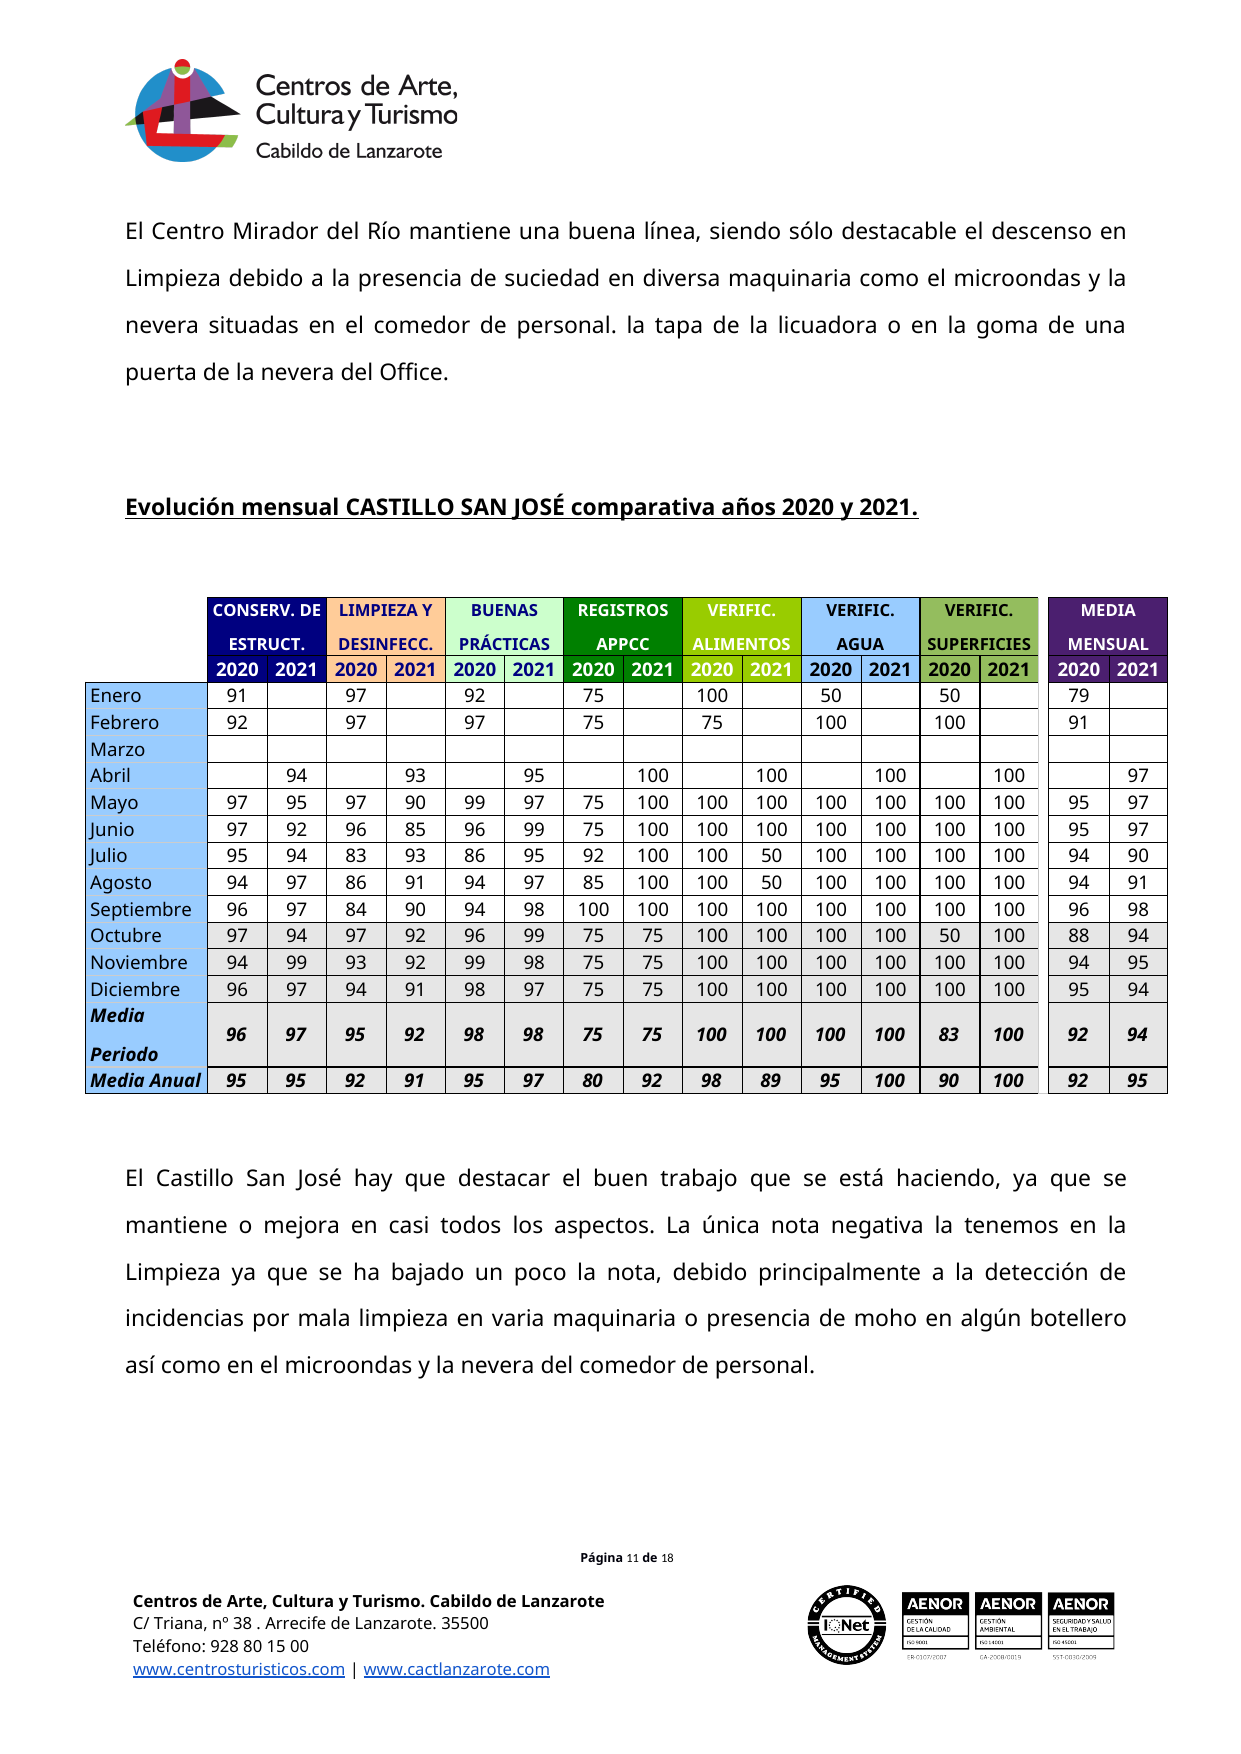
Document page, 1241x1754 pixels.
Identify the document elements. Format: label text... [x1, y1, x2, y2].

table_cell Mayo [86, 789, 207, 815]
table_cell 95 [268, 1068, 326, 1093]
table_cell [921, 736, 979, 762]
table_cell [862, 683, 919, 708]
table_cell Diciembre [86, 976, 207, 1002]
table_cell 97 [208, 789, 267, 815]
table_cell [327, 736, 386, 762]
table_cell 2020 [446, 656, 504, 682]
table_cell [1049, 763, 1109, 788]
table_cell 100 [743, 923, 801, 948]
table_cell 92 [564, 843, 623, 868]
table_cell Marzo [86, 736, 207, 762]
table_cell 94 [1049, 869, 1109, 895]
table_cell 100 [921, 843, 979, 868]
text El Centro Mirador del Río mantiene una buena línea, siendo sólo destacable el descenso en Limpieza debido a la presencia de suciedad en diversa maquinaria como el microondas y la nevera situadas en el comedor de personal. la tapa de la licuadora o en la goma de una puerta de la nevera del Office. [125, 215, 1128, 387]
table_cell [1110, 683, 1167, 708]
table_cell 100 [981, 896, 1038, 922]
table_cell 92 [387, 923, 445, 948]
table_cell 95 [446, 1068, 504, 1093]
table_cell 95 [505, 843, 563, 868]
table_cell Julio [86, 843, 207, 868]
table_cell 95 [802, 1068, 861, 1093]
table_cell [743, 709, 801, 735]
table_cell [208, 763, 267, 788]
table_cell [862, 709, 919, 735]
table_cell 95 [1110, 949, 1167, 975]
table_cell 97 [327, 923, 386, 948]
table_cell 100 [743, 816, 801, 842]
table_cell 75 [564, 1003, 623, 1066]
table_cell [505, 683, 563, 708]
table_cell 50 [743, 869, 801, 895]
table_cell 100 [921, 896, 979, 922]
table_cell 92 [446, 683, 504, 708]
table_cell 92 [208, 709, 267, 735]
table_cell 96 [1049, 896, 1109, 922]
table_cell [86, 655, 207, 682]
table_cell [1110, 709, 1167, 735]
table_cell 99 [446, 949, 504, 975]
table_cell 99 [505, 816, 563, 842]
table_cell 50 [921, 683, 979, 708]
table_cell 92 [387, 1003, 445, 1066]
table_cell 100 [921, 816, 979, 842]
table_cell 97 [505, 869, 563, 895]
picture [125, 59, 458, 162]
table_cell [387, 683, 445, 708]
table_cell 97 [1110, 816, 1167, 842]
table_cell 100 [743, 1003, 801, 1066]
table_cell [1039, 842, 1048, 868]
table_cell [1039, 922, 1048, 948]
table_cell 2020 [564, 656, 623, 682]
table_cell [1039, 788, 1048, 815]
table_cell [1039, 975, 1048, 1002]
table_cell 2021 [268, 656, 326, 682]
table_header BUENAS PRÁCTICAS [446, 598, 563, 655]
table_cell [981, 709, 1038, 735]
table_cell 91 [387, 869, 445, 895]
table_cell 75 [564, 789, 623, 815]
table_cell 100 [624, 869, 682, 895]
table_cell [208, 736, 267, 762]
table_cell 85 [387, 816, 445, 842]
table_cell 100 [683, 949, 742, 975]
table_cell 79 [1049, 683, 1109, 708]
table_cell 95 [268, 789, 326, 815]
table_cell 100 [981, 949, 1038, 975]
table_cell Agosto [86, 869, 207, 895]
table_cell 96 [208, 896, 267, 922]
table_cell [862, 736, 919, 762]
table_cell 89 [743, 1068, 801, 1093]
table_cell 94 [1110, 1003, 1167, 1066]
table_cell 80 [564, 1068, 623, 1093]
table_cell 100 [981, 869, 1038, 895]
table_cell 100 [981, 843, 1038, 868]
table_cell [1049, 736, 1109, 762]
table_cell 95 [327, 1003, 386, 1066]
table_cell 97 [446, 709, 504, 735]
table_cell [624, 709, 682, 735]
table_header LIMPIEZA Y DESINFECC. [327, 598, 445, 655]
table_cell 100 [683, 976, 742, 1002]
table_cell 100 [683, 683, 742, 708]
table_cell 100 [921, 949, 979, 975]
table_cell 2020 [327, 656, 386, 682]
table_cell 97 [268, 1003, 326, 1066]
table_cell 99 [268, 949, 326, 975]
table_cell [505, 736, 563, 762]
table_cell 100 [981, 763, 1038, 788]
table_cell [1110, 736, 1167, 762]
table_cell 2021 [505, 656, 563, 682]
table_cell [387, 736, 445, 762]
table_cell [981, 736, 1038, 762]
table_cell 83 [327, 843, 386, 868]
table_cell 100 [862, 949, 919, 975]
table_cell 100 [921, 976, 979, 1002]
table_cell 94 [327, 976, 386, 1002]
table_cell 100 [862, 763, 919, 788]
table_cell 100 [683, 923, 742, 948]
table_cell 92 [624, 1068, 682, 1093]
table_cell 90 [1110, 843, 1167, 868]
table_cell 100 [802, 869, 861, 895]
table_cell 94 [268, 923, 326, 948]
table_cell Noviembre [86, 949, 207, 975]
table_cell [1039, 762, 1048, 788]
table_cell 2021 [862, 656, 919, 682]
table_cell [1039, 948, 1048, 975]
table_cell 2020 [208, 656, 267, 682]
table_cell 99 [446, 789, 504, 815]
table_cell 92 [268, 816, 326, 842]
table_cell 97 [208, 816, 267, 842]
table_cell 100 [981, 1003, 1038, 1066]
table_cell 96 [446, 923, 504, 948]
table_cell 100 [683, 1003, 742, 1066]
table_cell 100 [683, 789, 742, 815]
table_cell 75 [624, 1003, 682, 1066]
table_cell [624, 683, 682, 708]
table_cell Abril [86, 763, 207, 788]
table_cell 94 [208, 949, 267, 975]
table_cell [268, 736, 326, 762]
table_cell 100 [921, 869, 979, 895]
table_cell 90 [387, 789, 445, 815]
table_cell 75 [624, 976, 682, 1002]
table_cell 100 [624, 789, 682, 815]
table_cell 2021 [624, 656, 682, 682]
table_cell 2021 [743, 656, 801, 682]
table_cell 75 [564, 683, 623, 708]
table_cell 96 [446, 816, 504, 842]
table_cell 96 [208, 976, 267, 1002]
table_cell Octubre [86, 923, 207, 948]
table_cell 95 [208, 1068, 267, 1093]
table_cell 96 [327, 816, 386, 842]
table_cell [446, 763, 504, 788]
table_cell 100 [862, 816, 919, 842]
table_cell 91 [1049, 709, 1109, 735]
table_cell 97 [268, 896, 326, 922]
table_cell 100 [802, 923, 861, 948]
table_cell 100 [743, 789, 801, 815]
table_cell 91 [208, 683, 267, 708]
picture [807, 1585, 1115, 1665]
table_cell 97 [505, 976, 563, 1002]
table_cell [505, 709, 563, 735]
table_cell 95 [208, 843, 267, 868]
table_cell 50 [802, 683, 861, 708]
table_cell [446, 736, 504, 762]
table_header VERIFIC. ALIMENTOS [683, 598, 801, 655]
table_cell 94 [268, 843, 326, 868]
text El Castillo San José hay que destacar el buen trabajo que se está haciendo, ya que se mantiene o mejora en casi todos los aspectos. La única nota negativa la tenemos en la Limpieza ya que se ha bajado un poco la nota, debido principalmente a la detección de incidencias por mala limpieza en varia maquinaria o presencia de moho en algún botellero así como en el microondas y la nevera del comedor de personal. [125, 1162, 1128, 1381]
table_cell 100 [862, 896, 919, 922]
table_cell 97 [268, 976, 326, 1002]
table_cell 93 [327, 949, 386, 975]
table_cell 92 [387, 949, 445, 975]
table_cell [1039, 868, 1048, 895]
table_cell 91 [387, 1068, 445, 1093]
table_cell 95 [1110, 1068, 1167, 1093]
table_cell 100 [862, 1003, 919, 1066]
table_cell 100 [683, 843, 742, 868]
table_cell [743, 683, 801, 708]
table_cell 100 [802, 816, 861, 842]
table_cell 95 [1049, 976, 1109, 1002]
table_cell Junio [86, 816, 207, 842]
table_cell 100 [624, 816, 682, 842]
table_cell 97 [268, 869, 326, 895]
table_cell 100 [802, 976, 861, 1002]
table_cell 75 [564, 923, 623, 948]
table_cell [564, 763, 623, 788]
table_cell 98 [505, 896, 563, 922]
table_cell 100 [683, 816, 742, 842]
table_cell [1039, 655, 1048, 682]
table_cell 100 [921, 789, 979, 815]
table_cell [387, 709, 445, 735]
table_cell 100 [802, 843, 861, 868]
table_cell 93 [387, 763, 445, 788]
table_cell 100 [683, 896, 742, 922]
table_cell 94 [446, 896, 504, 922]
table_cell 100 [802, 709, 861, 735]
table_header MEDIA MENSUAL [1049, 598, 1167, 655]
table_header CONSERV. DE ESTRUCT. [208, 598, 326, 655]
table_cell 100 [981, 976, 1038, 1002]
table_cell [624, 736, 682, 762]
table_header REGISTROS APPCC [564, 598, 682, 655]
table_cell 100 [862, 1068, 919, 1093]
table_cell 91 [1110, 869, 1167, 895]
table_cell 100 [862, 976, 919, 1002]
table_cell 2020 [683, 656, 742, 682]
table_cell 98 [505, 949, 563, 975]
table_cell [683, 763, 742, 788]
table_cell 92 [1049, 1068, 1109, 1093]
table_cell 97 [208, 923, 267, 948]
table_header [86, 597, 207, 655]
text Evolución mensual CASTILLO SAN JOSÉ comparativa años 2020 y 2021. [125, 491, 1128, 522]
table_cell [683, 736, 742, 762]
table_cell 100 [743, 763, 801, 788]
table_cell [1039, 895, 1048, 922]
table_cell 91 [387, 976, 445, 1002]
table_cell [981, 683, 1038, 708]
table_cell 86 [446, 843, 504, 868]
table_cell 84 [327, 896, 386, 922]
table_cell 93 [387, 843, 445, 868]
table_cell [802, 763, 861, 788]
table_cell 100 [624, 896, 682, 922]
table_cell 75 [564, 976, 623, 1002]
table_cell Enero [86, 683, 207, 708]
table_cell 100 [862, 789, 919, 815]
table_cell 98 [683, 1068, 742, 1093]
table_cell Febrero [86, 709, 207, 735]
table_cell 98 [1110, 896, 1167, 922]
table_cell 100 [862, 843, 919, 868]
table_cell [268, 683, 326, 708]
table_cell 98 [446, 976, 504, 1002]
table_cell 97 [505, 1068, 563, 1093]
table_cell 94 [268, 763, 326, 788]
table_cell [1039, 1066, 1048, 1093]
table_cell 98 [446, 1003, 504, 1066]
table_cell Media Anual [86, 1068, 207, 1093]
table_cell 95 [1049, 789, 1109, 815]
table_cell 92 [327, 1068, 386, 1093]
table_cell 100 [981, 789, 1038, 815]
table_cell 100 [564, 896, 623, 922]
table_cell 75 [624, 923, 682, 948]
table_cell 100 [743, 949, 801, 975]
table_cell 50 [921, 923, 979, 948]
table_cell [1039, 735, 1048, 762]
table_cell [802, 736, 861, 762]
table_cell Media Periodo [86, 1003, 207, 1066]
table_cell 97 [327, 709, 386, 735]
table_cell 75 [683, 709, 742, 735]
table_cell 95 [505, 763, 563, 788]
table_cell 90 [387, 896, 445, 922]
table_cell 96 [208, 1003, 267, 1066]
table_cell 92 [1049, 1003, 1109, 1066]
table_header VERIFIC. AGUA [802, 598, 919, 655]
table_cell 75 [564, 949, 623, 975]
table_cell 100 [624, 763, 682, 788]
table_cell 100 [802, 789, 861, 815]
table_cell 100 [624, 843, 682, 868]
table_cell 98 [505, 1003, 563, 1066]
table_cell 97 [327, 789, 386, 815]
table_cell 94 [1049, 843, 1109, 868]
table_cell [1039, 682, 1048, 708]
table_cell 86 [327, 869, 386, 895]
table_cell 2021 [1110, 656, 1167, 682]
table_cell 97 [505, 789, 563, 815]
table_cell 100 [921, 709, 979, 735]
table_cell 95 [1049, 816, 1109, 842]
table_header VERIFIC. SUPERFICIES [921, 598, 1038, 655]
table_cell 50 [743, 843, 801, 868]
table_cell [743, 736, 801, 762]
table_cell 85 [564, 869, 623, 895]
table_cell 94 [1049, 949, 1109, 975]
table_cell 97 [327, 683, 386, 708]
table_cell 97 [1110, 789, 1167, 815]
table_cell 100 [862, 869, 919, 895]
table_cell Septiembre [86, 896, 207, 922]
table_cell 75 [564, 709, 623, 735]
table_cell 94 [1110, 923, 1167, 948]
table_cell 94 [208, 869, 267, 895]
table_cell [1039, 1002, 1048, 1066]
table_cell 2021 [981, 656, 1038, 682]
table_cell 90 [921, 1068, 979, 1093]
table_cell 100 [743, 896, 801, 922]
table_cell 83 [921, 1003, 979, 1066]
table_cell 2020 [802, 656, 861, 682]
table_cell 97 [1110, 763, 1167, 788]
table_cell 2021 [387, 656, 445, 682]
table_cell 100 [802, 949, 861, 975]
table_cell 100 [981, 923, 1038, 948]
table_cell 100 [802, 896, 861, 922]
table_cell 94 [1110, 976, 1167, 1002]
table_cell 100 [802, 1003, 861, 1066]
table_cell [921, 763, 979, 788]
table_cell 2020 [1049, 656, 1109, 682]
table_cell 94 [446, 869, 504, 895]
table_cell 100 [981, 1068, 1038, 1093]
table_cell [327, 763, 386, 788]
table_cell [564, 736, 623, 762]
table_header [1039, 598, 1048, 655]
table_cell 100 [743, 976, 801, 1002]
table_cell 99 [505, 923, 563, 948]
table_cell 100 [981, 816, 1038, 842]
table_cell [1039, 708, 1048, 735]
table_cell [268, 709, 326, 735]
table_cell 100 [683, 869, 742, 895]
table_cell [1039, 815, 1048, 842]
table_cell 2020 [921, 656, 979, 682]
table_cell 75 [624, 949, 682, 975]
table_cell 75 [564, 816, 623, 842]
table_cell 100 [862, 923, 919, 948]
table_cell 88 [1049, 923, 1109, 948]
